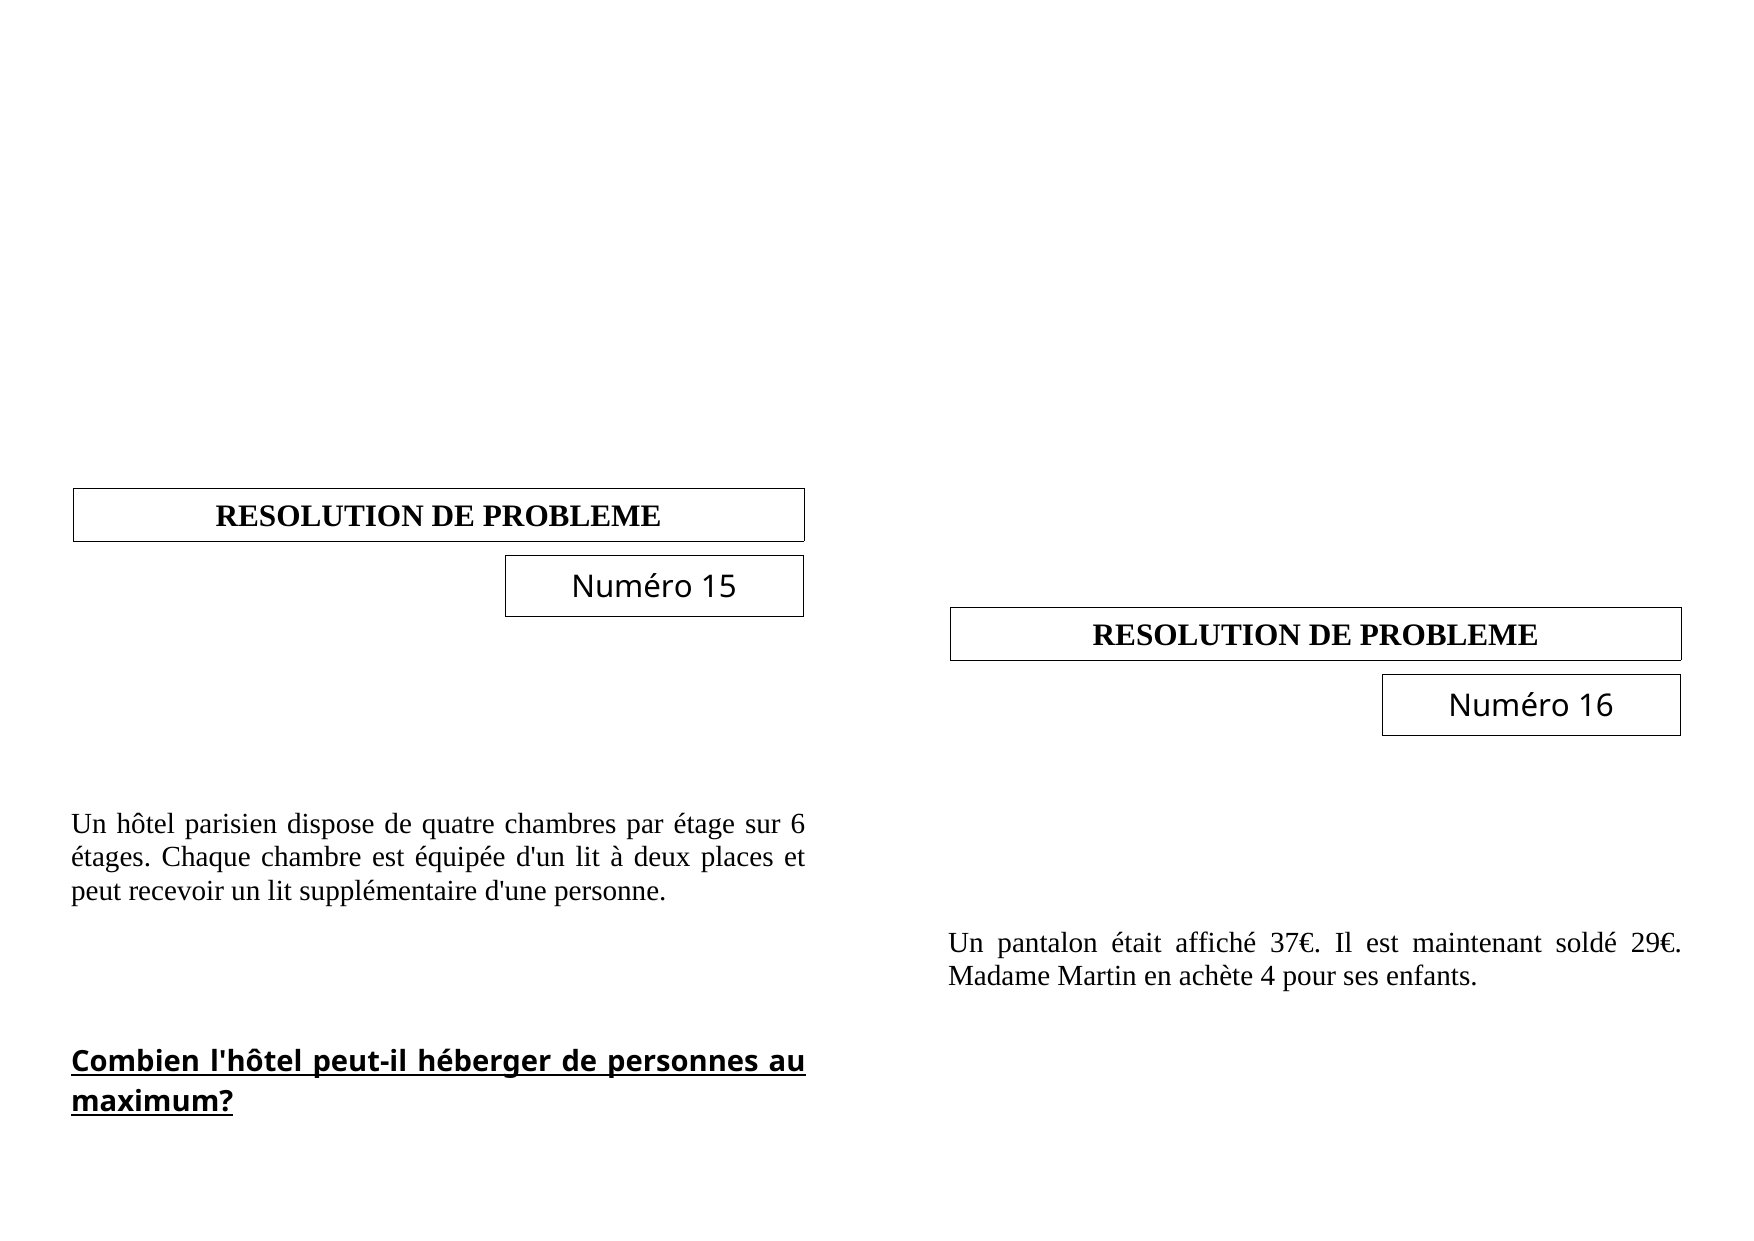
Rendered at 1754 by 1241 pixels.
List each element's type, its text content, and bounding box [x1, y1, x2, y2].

text Numéro 16 [1391, 683, 1671, 726]
text RESOLUTION DE PROBLEME [959, 616, 1672, 651]
text Combien l'hôtel peut-il héberger de personnes au [71, 1041, 806, 1074]
text Numéro 15 [514, 564, 794, 607]
text RESOLUTION DE PROBLEME [82, 497, 795, 532]
text Un pantalon était affiché 37€. Il est maintenant soldé 29€. Madame Martin en achète 4 pour ses enfants. [948, 925, 1683, 992]
text maximum? [71, 1076, 806, 1120]
text Un hôtel parisien dispose de quatre chambres par étage sur 6 étages. Chaque chambre est équipée d'un lit à deux places et peut recevoir un lit supplémentaire d'une personne. [71, 806, 806, 907]
